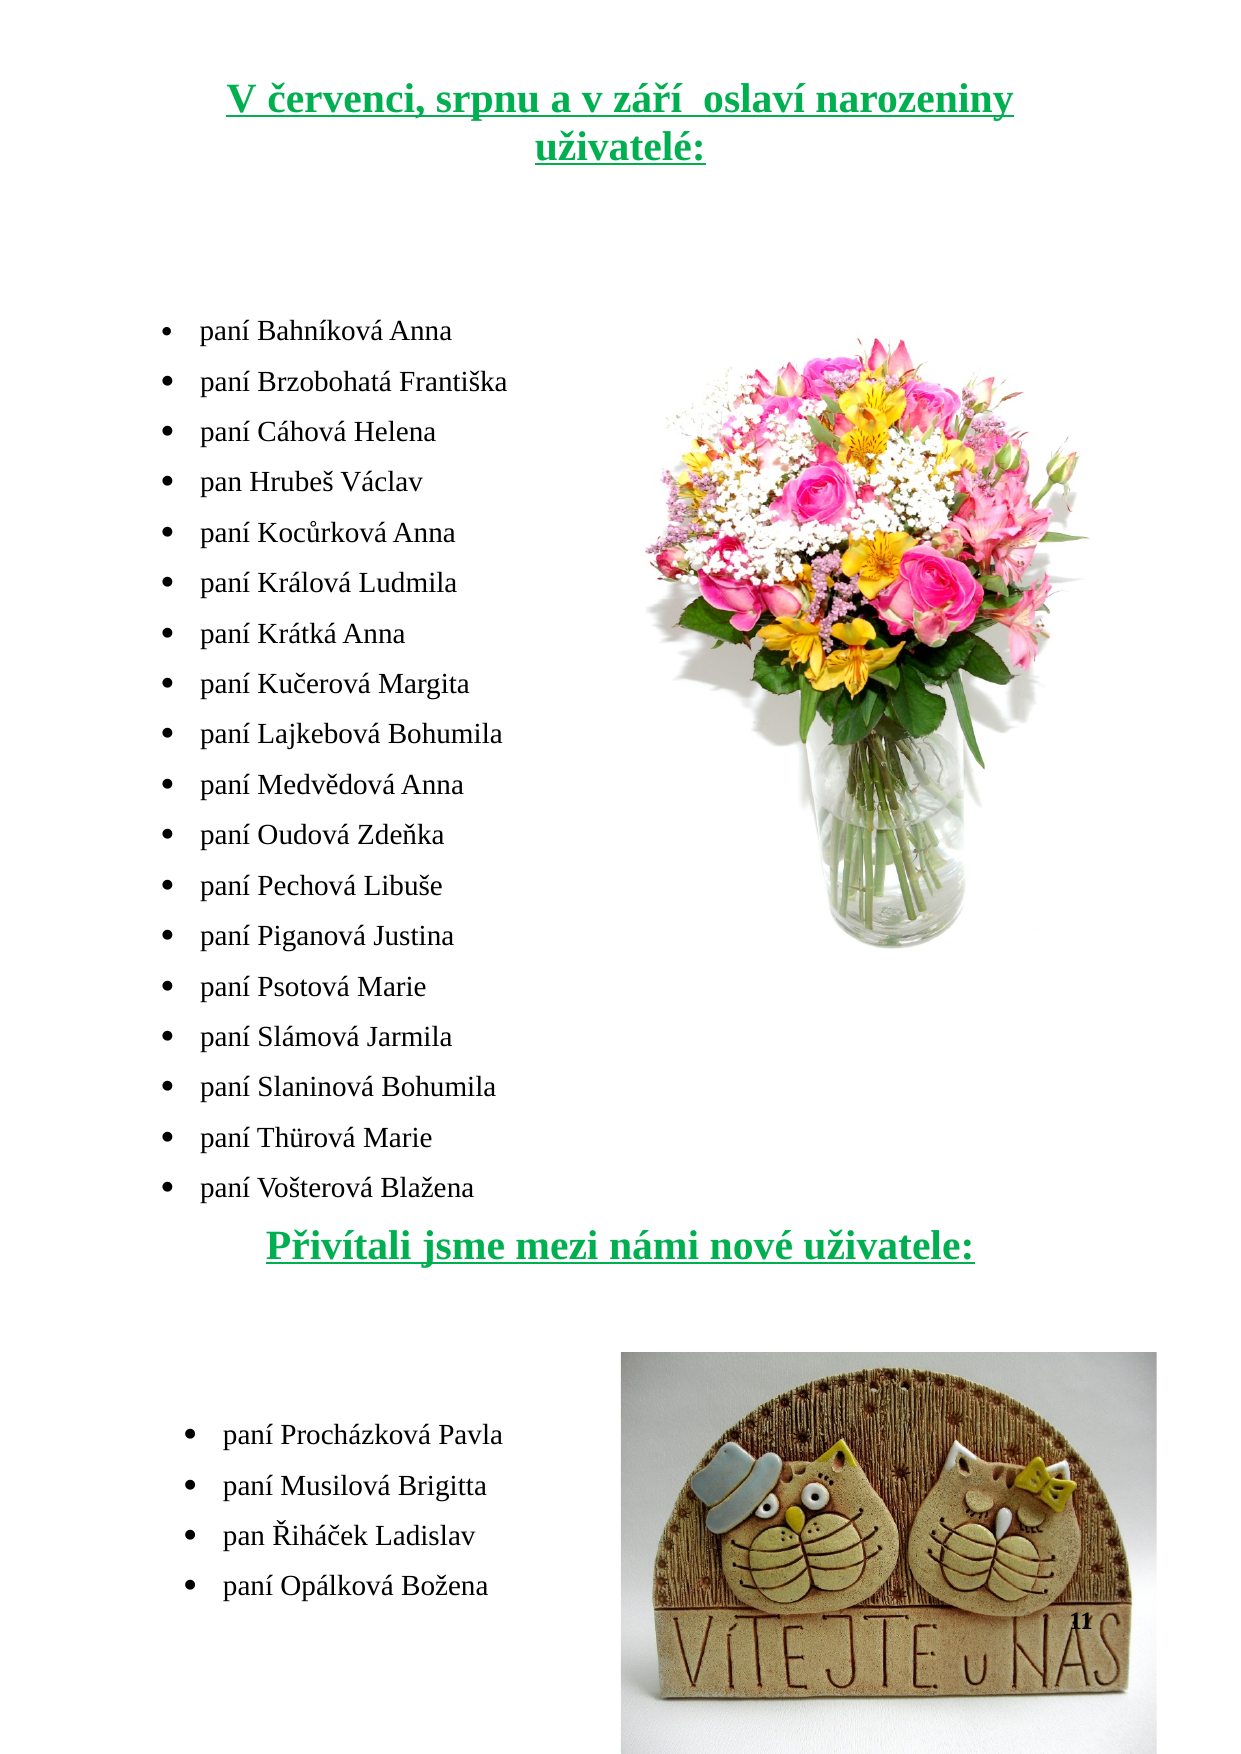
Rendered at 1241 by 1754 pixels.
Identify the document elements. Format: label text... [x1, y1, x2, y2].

list paní Brzobohatá Františka [162, 364, 609, 397]
list paní Cáhová Helena [162, 414, 609, 448]
list paní Kučerová Margita [162, 666, 609, 700]
list paní Piganová Justina [162, 918, 609, 952]
list paní Psotová Marie [162, 969, 1093, 1002]
list paní Opálková Božena [185, 1568, 620, 1602]
list pan Řiháček Ladislav [185, 1518, 620, 1552]
list paní Oudová Zdeňka [162, 817, 609, 851]
list paní Thürová Marie [162, 1120, 1093, 1153]
list pan Hrubeš Václav [162, 464, 609, 498]
list paní Lajkebová Bohumila [162, 717, 609, 750]
list paní Musilová Brigitta [185, 1468, 620, 1501]
list paní Procházková Pavla [185, 1417, 620, 1451]
list paní Pechová Libuše [162, 868, 609, 901]
list paní Kocůrková Anna [162, 515, 609, 548]
list paní Krátká Anna [162, 616, 609, 649]
text Přivítali jsme mezi námi nové uživatele: [148, 1221, 1093, 1269]
list paní Bahníková Anna [162, 313, 1093, 347]
list paní Vošterová Blažena [162, 1170, 1093, 1204]
text V červenci, srpnu a v září oslaví narozeniny uživatelé: [148, 74, 1093, 169]
list paní Králová Ludmila [162, 565, 609, 599]
list paní Medvědová Anna [162, 767, 609, 801]
list paní Slámová Jarmila [162, 1019, 1093, 1053]
list paní Slaninová Bohumila [162, 1069, 1093, 1103]
